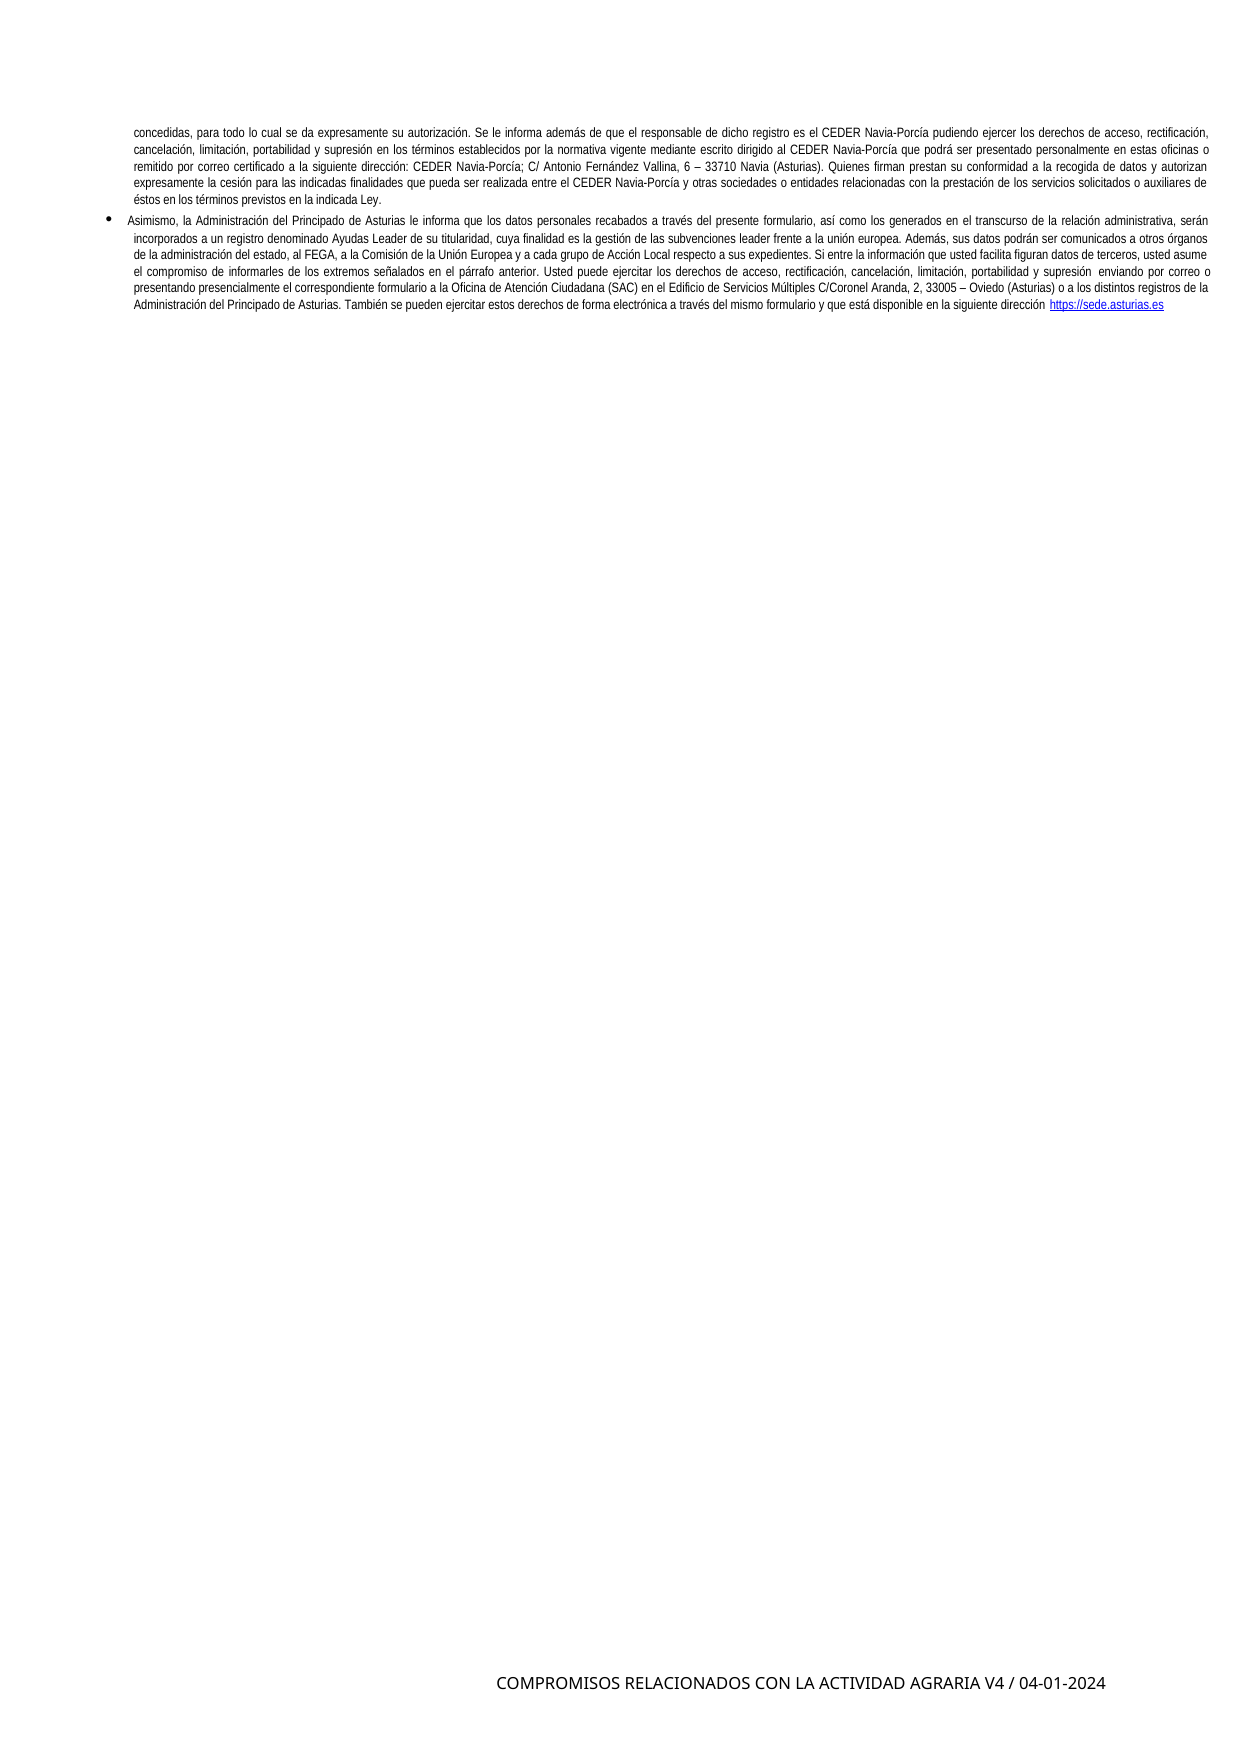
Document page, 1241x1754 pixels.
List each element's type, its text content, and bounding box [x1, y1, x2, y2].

list Asimismo, la Administración del Principado de Asturias le informa que los datos personales recabados a través del presente formulario, así como los generados en el transcurso de la relación administrativa, serán incorporados a un registro denominado Ayudas Leader de su titularidad, cuya finalidad es la gestión de las subvenciones leader frente a la unión europea. Además, sus datos podrán ser comunicados a otros órganos de la administración del estado, al FEGA, a la Comisión de la Unión Europea y a cada grupo de Acción Local respecto a sus expedientes. Si entre la información que usted facilita figuran datos de terceros, usted asume el compromiso de informarles de los extremos señalados en el párrafo anterior. Usted puede ejercitar los derechos de acceso, rectificación, cancelación, limitación, portabilidad y supresión enviando por correo o presentando presencialmente el correspondiente formulario a la Oficina de Atención Ciudadana (SAC) en el Edificio de Servicios Múltiples C/Coronel Aranda, 2, 33005 – Oviedo (Asturias) o a los distintos registros de la Administración del Principado de Asturias. También se pueden ejercitar estos derechos de forma electrónica a través del mismo formulario y que está disponible en la siguiente dirección https://sede.asturias.es [105, 208, 1211, 312]
list concedidas, para todo lo cual se da expresamente su autorización. Se le informa además de que el responsable de dicho registro es el CEDER Navia-Porcía pudiendo ejercer los derechos de acceso, rectificación, cancelación, limitación, portabilidad y supresión en los términos establecidos por la normativa vigente mediante escrito dirigido al CEDER Navia-Porcía que podrá ser presentado personalmente en estas oficinas o remitido por correo certificado a la siguiente dirección: CEDER Navia-Porcía; C/ Antonio Fernández Vallina, 6 – 33710 Navia (Asturias). Quienes firman prestan su conformidad a la recogida de datos y autorizan expresamente la cesión para las indicadas finalidades que pueda ser realizada entre el CEDER Navia-Porcía y otras sociedades o entidades relacionadas con la prestación de los servicios solicitados o auxiliares de éstos en los términos previstos en la indicada Ley. [105, 125, 1211, 207]
